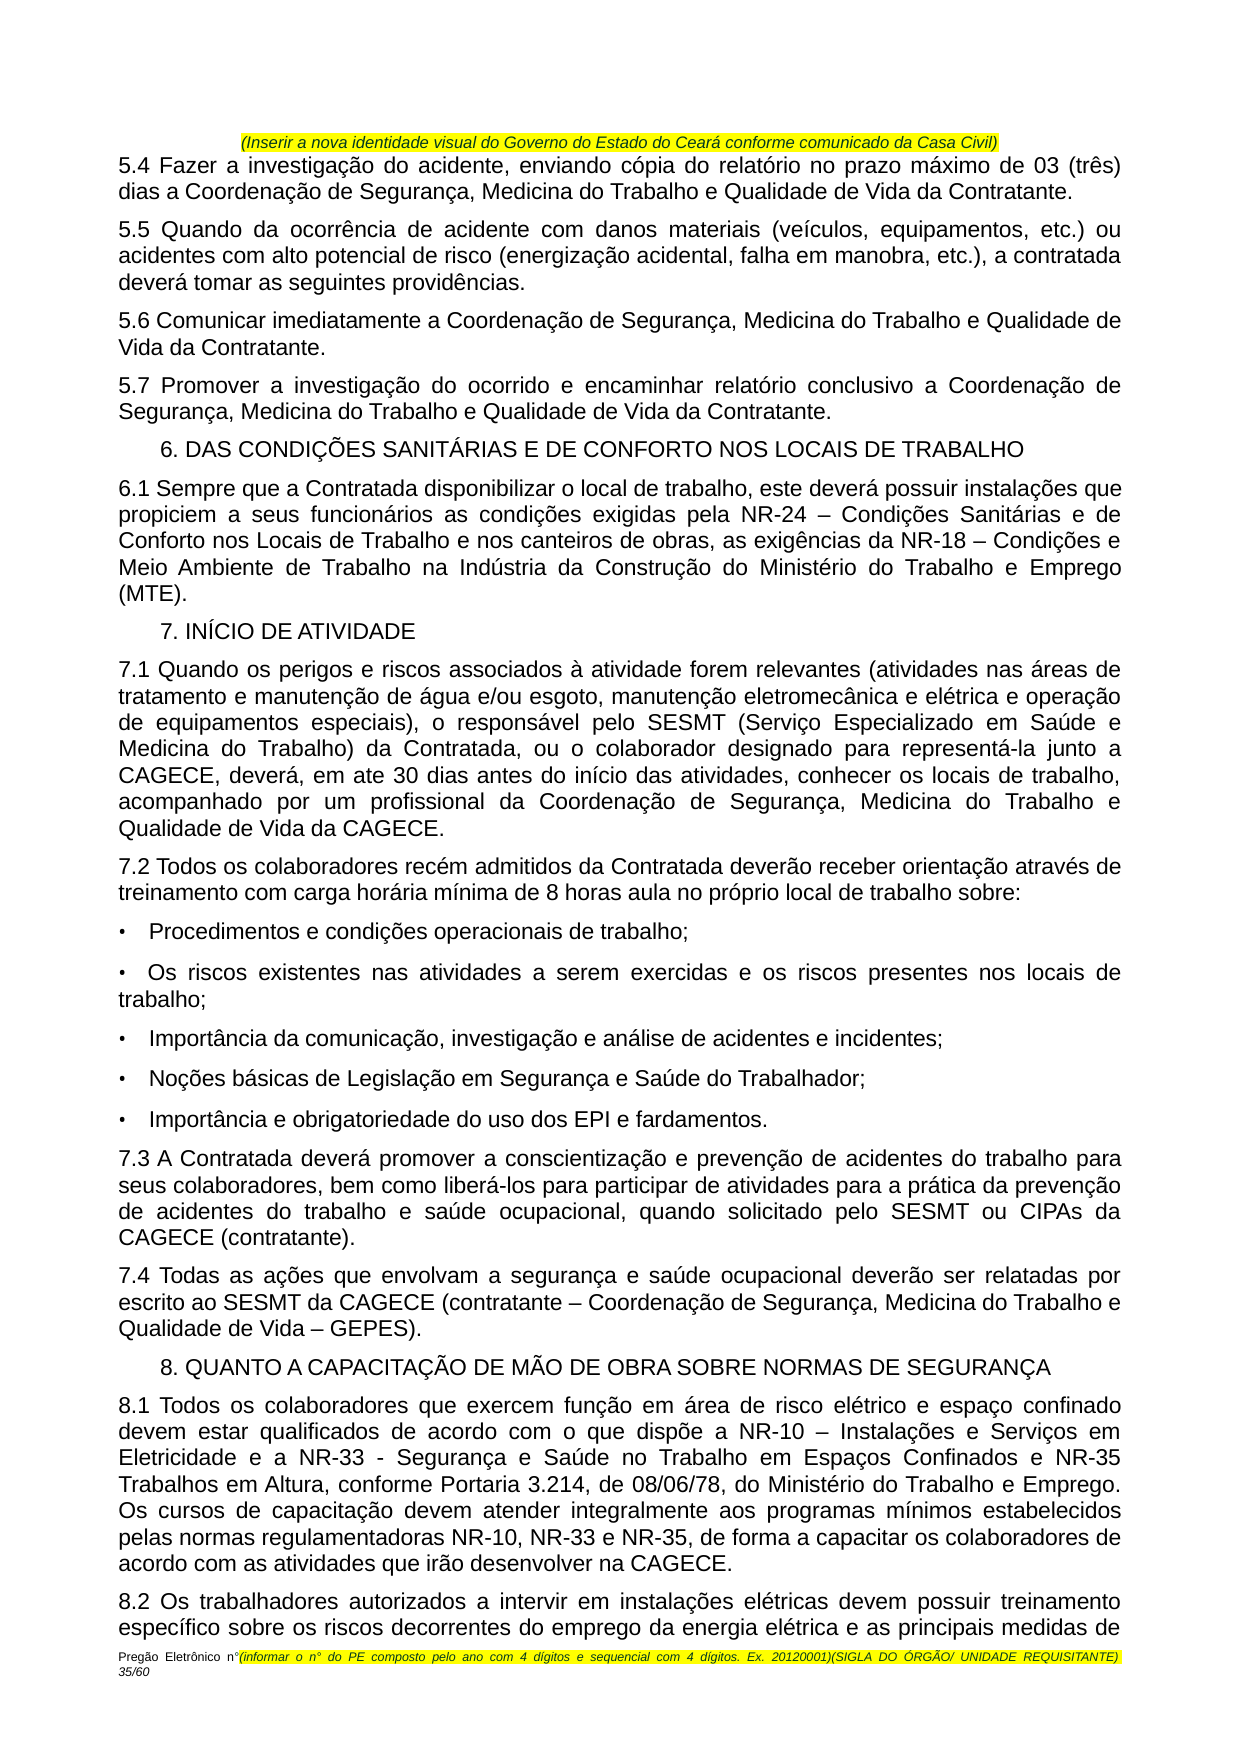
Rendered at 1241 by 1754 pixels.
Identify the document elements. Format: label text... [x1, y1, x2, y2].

list 7.3 A Contratada deverá promover a conscientização e prevenção de acidentes do trabalho para seus colaboradores, bem como liberá-los para participar de atividades para a prática da prevenção de acidentes do trabalho e saúde ocupacional, quando solicitado pelo SESMT ou CIPAs da CAGECE (contratante). [118, 1145, 1122, 1251]
list 5.4 Fazer a investigação do acidente, enviando cópia do relatório no prazo máximo de 03 (três) dias a Coordenação de Segurança, Medicina do Trabalho e Qualidade de Vida da Contratante. [118, 152, 1122, 204]
list 7.4 Todas as ações que envolvam a segurança e saúde ocupacional deverão ser relatadas por escrito ao SESMT da CAGECE (contratante – Coordenação de Segurança, Medicina do Trabalho e Qualidade de Vida – GEPES). [118, 1262, 1122, 1342]
list 7.2 Todos os colaboradores recém admitidos da Contratada deverão receber orientação através de treinamento com carga horária mínima de 8 horas aula no próprio local de trabalho sobre: [118, 853, 1122, 905]
subtitle 6. DAS CONDIÇÕES SANITÁRIAS E DE CONFORTO NOS LOCAIS DE TRABALHO [134, 436, 1122, 463]
list 8.1 Todos os colaboradores que exercem função em área de risco elétrico e espaço confinado devem estar qualificados de acordo com o que dispõe a NR-10 – Instalações e Serviços em Eletricidade e a NR-33 - Segurança e Saúde no Trabalho em Espaços Confinados e NR-35 Trabalhos em Altura, conforme Portaria 3.214, de 08/06/78, do Ministério do Trabalho e Emprego. Os cursos de capacitação devem atender integralmente aos programas mínimos estabelecidos pelas normas regulamentadoras NR-10, NR-33 e NR-35, de forma a capacitar os colaboradores de acordo com as atividades que irão desenvolver na CAGECE. [118, 1392, 1122, 1576]
list 5.6 Comunicar imediatamente a Coordenação de Segurança, Medicina do Trabalho e Qualidade de Vida da Contratante. [118, 307, 1122, 360]
list 5.7 Promover a investigação do ocorrido e encaminhar relatório conclusivo a Coordenação de Segurança, Medicina do Trabalho e Qualidade de Vida da Contratante. [118, 372, 1122, 424]
list Procedimentos e condições operacionais de trabalho; [118, 917, 1122, 946]
list 6.1 Sempre que a Contratada disponibilizar o local de trabalho, este deverá possuir instalações que propiciem a seus funcionários as condições exigidas pela NR-24 – Condições Sanitárias e de Conforto nos Locais de Trabalho e nos canteiros de obras, as exigências da NR-18 – Condições e Meio Ambiente de Trabalho na Indústria da Construção do Ministério do Trabalho e Emprego (MTE). [118, 474, 1122, 606]
list 7.1 Quando os perigos e riscos associados à atividade forem relevantes (atividades nas áreas de tratamento e manutenção de água e/ou esgoto, manutenção eletromecânica e elétrica e operação de equipamentos especiais), o responsável pelo SESMT (Serviço Especializado em Saúde e Medicina do Trabalho) da Contratada, ou o colaborador designado para representá-la junto a CAGECE, deverá, em ate 30 dias antes do início das atividades, conhecer os locais de trabalho, acompanhado por um profissional da Coordenação de Segurança, Medicina do Trabalho e Qualidade de Vida da CAGECE. [118, 656, 1122, 841]
list Os riscos existentes nas atividades a serem exercidas e os riscos presentes nos locais de trabalho; [118, 958, 1122, 1012]
list Importância da comunicação, investigação e análise de acidentes e incidentes; [118, 1024, 1122, 1053]
list 5.5 Quando da ocorrência de acidente com danos materiais (veículos, equipamentos, etc.) ou acidentes com alto potencial de risco (energização acidental, falha em manobra, etc.), a contratada deverá tomar as seguintes providências. [118, 216, 1122, 295]
list 8.2 Os trabalhadores autorizados a intervir em instalações elétricas devem possuir treinamento específico sobre os riscos decorrentes do emprego da energia elétrica e as principais medidas de [118, 1588, 1122, 1641]
subtitle 7. INÍCIO DE ATIVIDADE [134, 618, 1122, 644]
list Noções básicas de Legislação em Segurança e Saúde do Trabalhador; [118, 1064, 1122, 1093]
list Importância e obrigatoriedade do uso dos EPI e fardamentos. [118, 1105, 1122, 1133]
subtitle 8. QUANTO A CAPACITAÇÃO DE MÃO DE OBRA SOBRE NORMAS DE SEGURANÇA [134, 1353, 1122, 1380]
